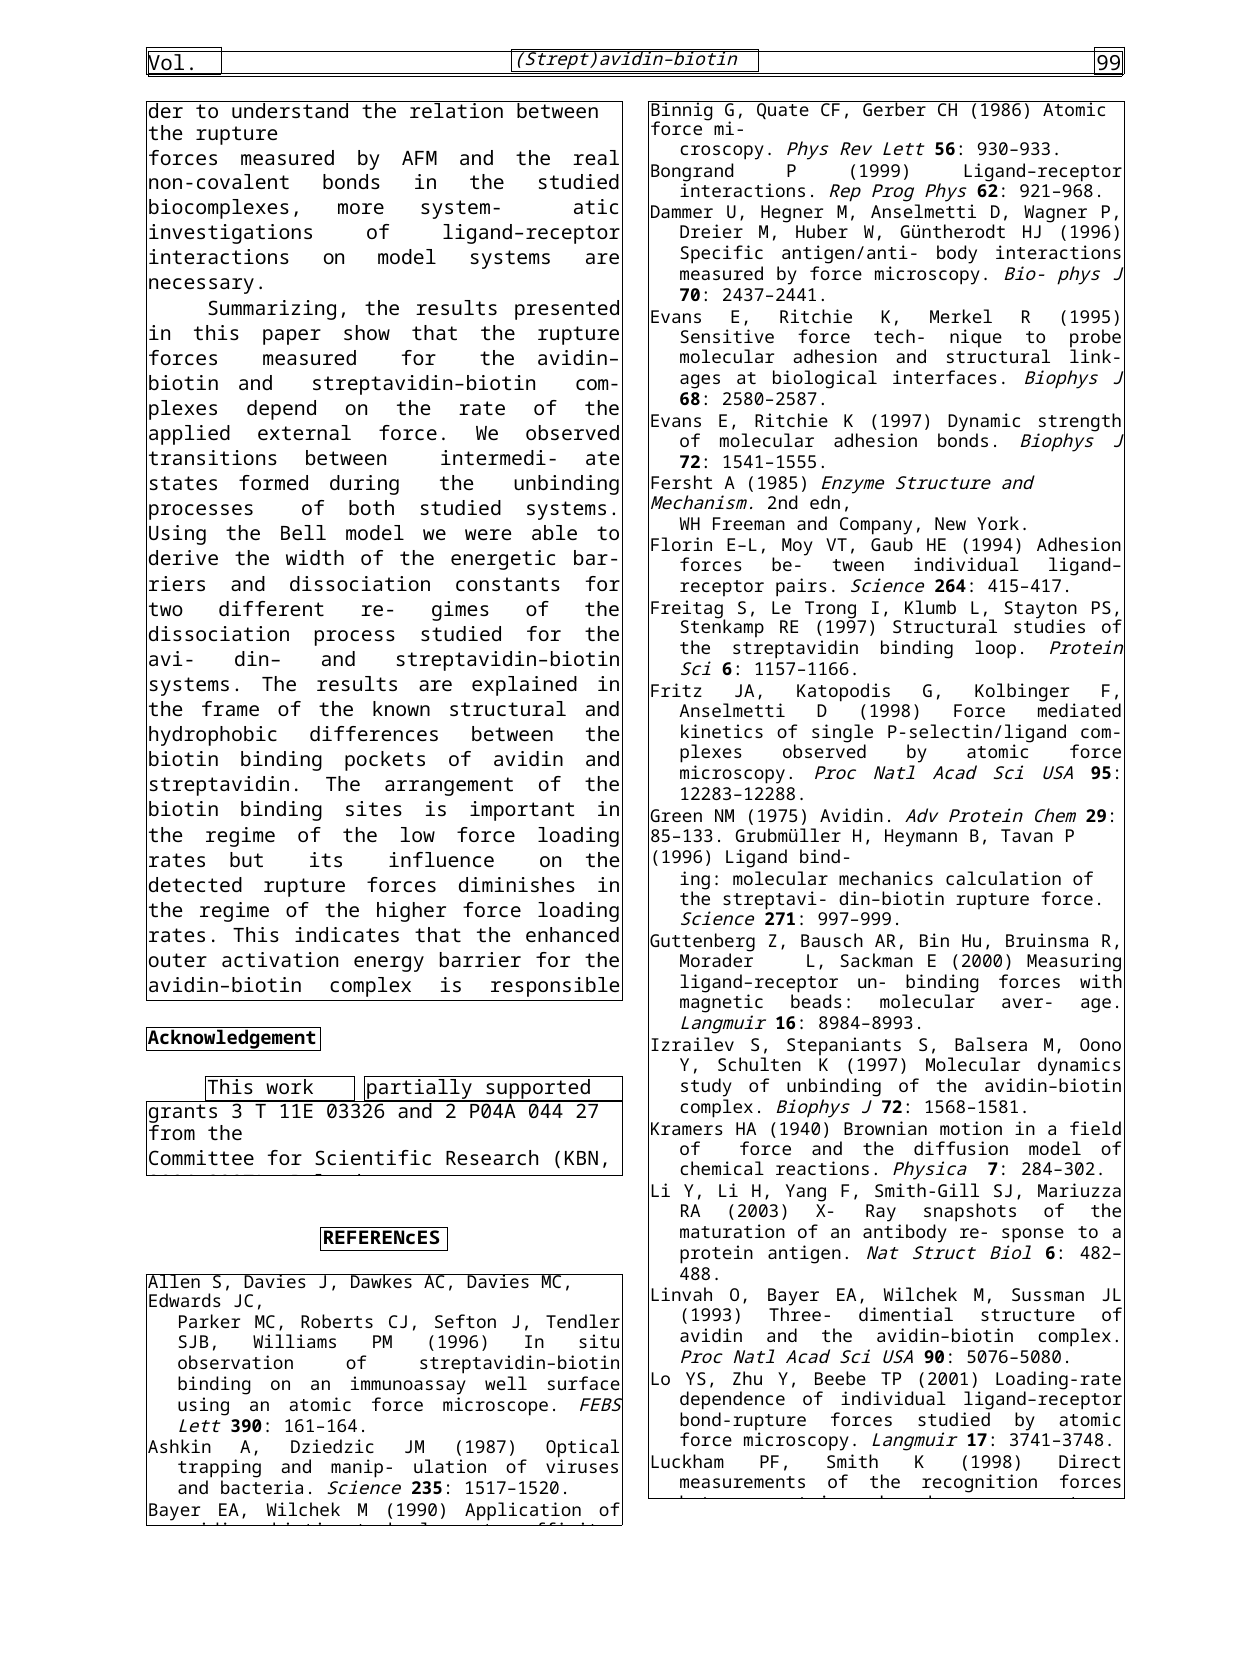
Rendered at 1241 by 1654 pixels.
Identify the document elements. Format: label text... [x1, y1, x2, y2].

text REFERENcES [322, 1228, 447, 1249]
text Ashkin A, Dziedzic JM (1987) Optical trapping and manip- ulation of viruses and bacteria. Science 235: 1517–1520. [148, 1437, 620, 1500]
text Linvah O, Bayer EA, Wilchek M, Sussman JL (1993) Three- dimential structure of avidin and the avidin–biotin complex. Proc Natl Acad Sci USA 90: 5076–5080. [649, 1285, 1122, 1368]
text This work was [207, 1077, 354, 1100]
text Summarizing, the results presented in this paper show that the rupture forces measured for the avidin–biotin and streptavidin–biotin com- plexes depend on the rate of the applied external force. We observed transitions between intermedi- ate states formed during the unbinding processes of both studied systems. Using the Bell model we were able to derive the width of the energetic bar- riers and dissociation constants for two different re- gimes of the dissociation process studied for the avi- din– and streptavidin–biotin systems. The results are explained in the frame of the known structural and hydrophobic differences between the biotin binding pockets of avidin and streptavidin. The arrangement of the biotin binding sites is important in the regime of the low force loading rates but its influence on the detected rupture forces diminishes in the regime of the higher force loading rates. This indicates that the enhanced outer activation energy barrier for the avidin–biotin complex is responsible for its higher stabilization. The difference between the outer po- tential barriers is estimated to be about 0.86 kBT. The [148, 296, 620, 1000]
text Kramers HA (1940) Brownian motion in a field of force and the diffusion model of chemical reactions. Physica 7: 284–302. [649, 1119, 1122, 1181]
text partially supported by the [366, 1077, 622, 1100]
text (Strept)avidin–biotin interactions [513, 52, 758, 71]
text Acknowledgements [148, 1028, 320, 1050]
text grants 3 T 11E 03326 and 2 P04A 044 27 from the [148, 1102, 622, 1145]
text Guttenberg Z, Bausch AR, Bin Hu, Bruinsma R, Morader L, Sackman E (2000) Measuring ligand–receptor un- binding forces with magnetic beads: molecular aver- age. Langmuir 16: 8984–8993. [649, 931, 1122, 1035]
text Evans E, Ritchie K, Merkel R (1995) Sensitive force tech- nique to probe molecular adhesion and structural link- ages at biological interfaces. Biophys J 68: 2580–2587. [649, 307, 1122, 411]
text Fritz JA, Katopodis G, Kolbinger F, Anselmetti D (1998) Force mediated kinetics of single P-selectin/ligand com- plexes observed by atomic force microscopy. Proc Natl Acad Sci USA 95: 12283–12288. [649, 681, 1122, 806]
text WH Freeman and Company, New York. [679, 513, 1124, 534]
text forces measured by AFM and the real non-covalent bonds in the studied biocomplexes, more system- atic investigations of ligand–receptor interactions on model systems are necessary. [148, 145, 620, 296]
text croscopy. Phys Rev Lett 56: 930–933. [679, 139, 1124, 160]
text Li Y, Li H, Yang F, Smith-Gill SJ, Mariuzza RA (2003) X- Ray snapshots of the maturation of an antibody re- sponse to a protein antigen. Nat Struct Biol 6: 482–488. [649, 1181, 1122, 1285]
text Parker MC, Roberts CJ, Sefton J, Tendler SJB, Williams PM (1996) In situ observation of streptavidin–biotin binding on an immunoassay well surface using an atomic force microscope. FEBS Lett 390: 161–164. [177, 1312, 620, 1437]
text Dammer U, Hegner M, Anselmetti D, Wagner P, Dreier M, Huber W, Güntherodt HJ (1996) Specific antigen/anti- body interactions measured by force microscopy. Bio- phys J 70: 2437–2441. [649, 202, 1122, 306]
text Bongrand P (1999) Ligand–receptor interactions. Rep Prog Phys 62: 921–968. [649, 161, 1122, 202]
text Green NM (1975) Avidin. Adv Protein Chem 29: 85–133. Grubmüller H, Heymann B, Tavan P (1996) Ligand bind- [650, 806, 1124, 868]
text Luckham PF, Smith K (1998) Direct measurements of the recognition forces between protein and membrane re- ceptors. Faraday Disc 111: 307–320. [649, 1452, 1122, 1498]
text ing: molecular mechanics calculation of the streptavi- din–biotin rupture force. Science 271: 997–999. [679, 868, 1124, 931]
text Fersht A (1985) Enzyme Structure and Mechanism. 2nd edn, [650, 473, 1124, 513]
text der to understand the relation between the rupture [148, 102, 622, 145]
text 99 [1096, 48, 1124, 74]
text Committee for Scientific Research (KBN, 2004-2007), Poland. [148, 1145, 622, 1175]
text Bayer EA, Wilchek M (1990) Application of avidin± biotin technology to affinity-based separations. J Chromatog 510: 3–11. [148, 1500, 620, 1525]
text Binnig G, Quate CF, Gerber CH (1986) Atomic force mi- [650, 102, 1124, 139]
text Izrailev S, Stepaniants S, Balsera M, Oono Y, Schulten K (1997) Molecular dynamics study of unbinding of the avidin–biotin complex. Biophys J 72: 1568–1581. [649, 1035, 1122, 1118]
text Evans E, Ritchie K (1997) Dynamic strength of molecular adhesion bonds. Biophys J 72: 1541–1555. [649, 411, 1122, 473]
text Florin E–L, Moy VT, Gaub HE (1994) Adhesion forces be- tween individual ligand–receptor pairs. Science 264: 415–417. [649, 535, 1122, 597]
text Vol. 53 [149, 52, 221, 74]
text Freitag S, Le Trong I, Klumb L, Stayton PS, Stenkamp RE (1997) Structural studies of the streptavidin binding loop. Protein Sci 6: 1157–1166. [649, 597, 1122, 681]
text Allen S, Davies J, Dawkes AC, Davies MC, Edwards JC, [148, 1275, 622, 1311]
text Lo YS, Zhu Y, Beebe TP (2001) Loading-rate dependence of individual ligand–receptor bond-rupture forces studied by atomic force microscopy. Langmuir 17: 3741–3748. [649, 1369, 1122, 1452]
